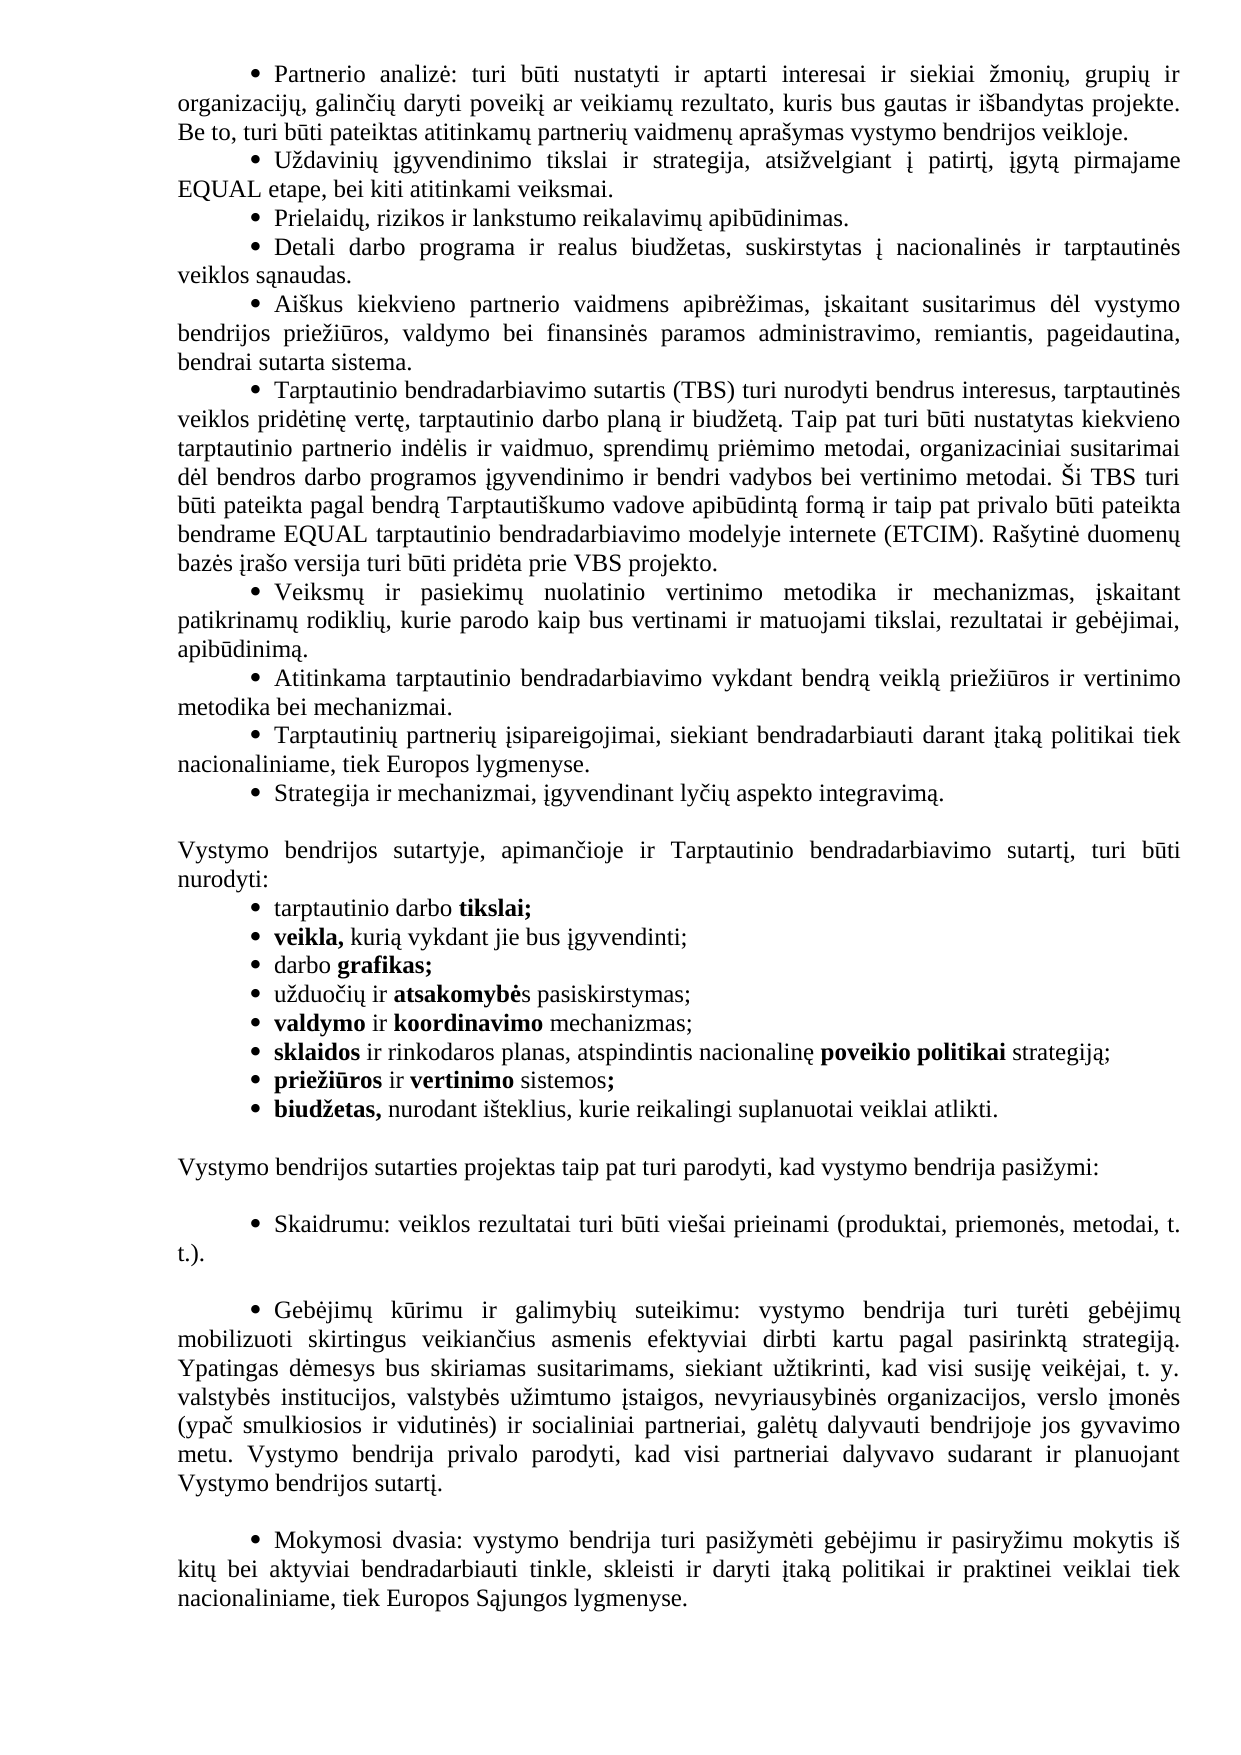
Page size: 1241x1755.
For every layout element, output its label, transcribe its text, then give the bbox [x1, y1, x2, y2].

text darbo grafikas; [177, 950, 1181, 979]
text Skaidrumu: veiklos rezultatai turi būti viešai prieinami (produktai, priemonės, metodai, t. t.). [177, 1209, 1181, 1267]
text Prielaidų, rizikos ir lankstumo reikalavimų apibūdinimas. [177, 203, 1181, 232]
text Detali darbo programa ir realus biudžetas, suskirstytas į nacionalinės ir tarptautinės veiklos sąnaudas. [177, 232, 1181, 289]
text Uždavinių įgyvendinimo tikslai ir strategija, atsižvelgiant į patirtį, įgytą pirmajame EQUAL etape, bei kiti atitinkami veiksmai. [177, 145, 1181, 203]
text Atitinkama tarptautinio bendradarbiavimo vykdant bendrą veiklą priežiūros ir vertinimo metodika bei mechanizmai. [177, 663, 1181, 720]
text biudžetas, nurodant išteklius, kurie reikalingi suplanuotai veiklai atlikti. [177, 1094, 1181, 1123]
text Partnerio analizė: turi būti nustatyti ir aptarti interesai ir siekiai žmonių, grupių ir organizacijų, galinčių daryti poveikį ar veikiamų rezultato, kuris bus gautas ir išbandytas projekte. Be to, turi būti pateiktas atitinkamų partnerių vaidmenų aprašymas vystymo bendrijos veikloje. [177, 59, 1181, 145]
text sklaidos ir rinkodaros planas, atspindintis nacionalinę poveikio politikai strategiją; [177, 1037, 1181, 1065]
text Aiškus kiekvieno partnerio vaidmens apibrėžimas, įskaitant susitarimus dėl vystymo bendrijos priežiūros, valdymo bei finansinės paramos administravimo, remiantis, pageidautina, bendrai sutarta sistema. [177, 289, 1181, 375]
text Tarptautinių partnerių įsipareigojimai, siekiant bendradarbiauti darant įtaką politikai tiek nacionaliniame, tiek Europos lygmenyse. [177, 720, 1181, 778]
text Mokymosi dvasia: vystymo bendrija turi pasižymėti gebėjimu ir pasiryžimu mokytis iš kitų bei aktyviai bendradarbiauti tinkle, skleisti ir daryti įtaką politikai ir praktinei veiklai tiek nacionaliniame, tiek Europos Sąjungos lygmenyse. [177, 1525, 1181, 1612]
text tarptautinio darbo tikslai; [177, 893, 1181, 922]
text Strategija ir mechanizmai, įgyvendinant lyčių aspekto integravimą. [177, 778, 1181, 807]
text Vystymo bendrijos sutartyje, apimančioje ir Tarptautinio bendradarbiavimo sutartį, turi būti nurodyti: [177, 835, 1181, 893]
text Vystymo bendrijos sutarties projektas taip pat turi parodyti, kad vystymo bendrija pasižymi: [177, 1152, 1181, 1180]
text priežiūros ir vertinimo sistemos; [177, 1065, 1181, 1094]
text Veiksmų ir pasiekimų nuolatinio vertinimo metodika ir mechanizmas, įskaitant patikrinamų rodiklių, kurie parodo kaip bus vertinami ir matuojami tikslai, rezultatai ir gebėjimai, apibūdinimą. [177, 577, 1181, 663]
text Tarptautinio bendradarbiavimo sutartis (TBS) turi nurodyti bendrus interesus, tarptautinės veiklos pridėtinę vertę, tarptautinio darbo planą ir biudžetą. Taip pat turi būti nustatytas kiekvieno tarptautinio partnerio indėlis ir vaidmuo, sprendimų priėmimo metodai, organizaciniai susitarimai dėl bendros darbo programos įgyvendinimo ir bendri vadybos bei vertinimo metodai. Ši TBS turi būti pateikta pagal bendrą Tarptautiškumo vadove apibūdintą formą ir taip pat privalo būti pateikta bendrame EQUAL tarptautinio bendradarbiavimo modelyje internete (ETCIM). Rašytinė duomenų bazės įrašo versija turi būti pridėta prie VBS projekto. [177, 375, 1181, 577]
text Gebėjimų kūrimu ir galimybių suteikimu: vystymo bendrija turi turėti gebėjimų mobilizuoti skirtingus veikiančius asmenis efektyviai dirbti kartu pagal pasirinktą strategiją. Ypatingas dėmesys bus skiriamas susitarimams, siekiant užtikrinti, kad visi susiję veikėjai, t. y. valstybės institucijos, valstybės užimtumo įstaigos, nevyriausybinės organizacijos, verslo įmonės (ypač smulkiosios ir vidutinės) ir socialiniai partneriai, galėtų dalyvauti bendrijoje jos gyvavimo metu. Vystymo bendrija privalo parodyti, kad visi partneriai dalyvavo sudarant ir planuojant Vystymo bendrijos sutartį. [177, 1295, 1181, 1497]
text veikla, kurią vykdant jie bus įgyvendinti; [177, 922, 1181, 950]
text užduočių ir atsakomybės pasiskirstymas; [177, 979, 1181, 1008]
text valdymo ir koordinavimo mechanizmas; [177, 1008, 1181, 1037]
